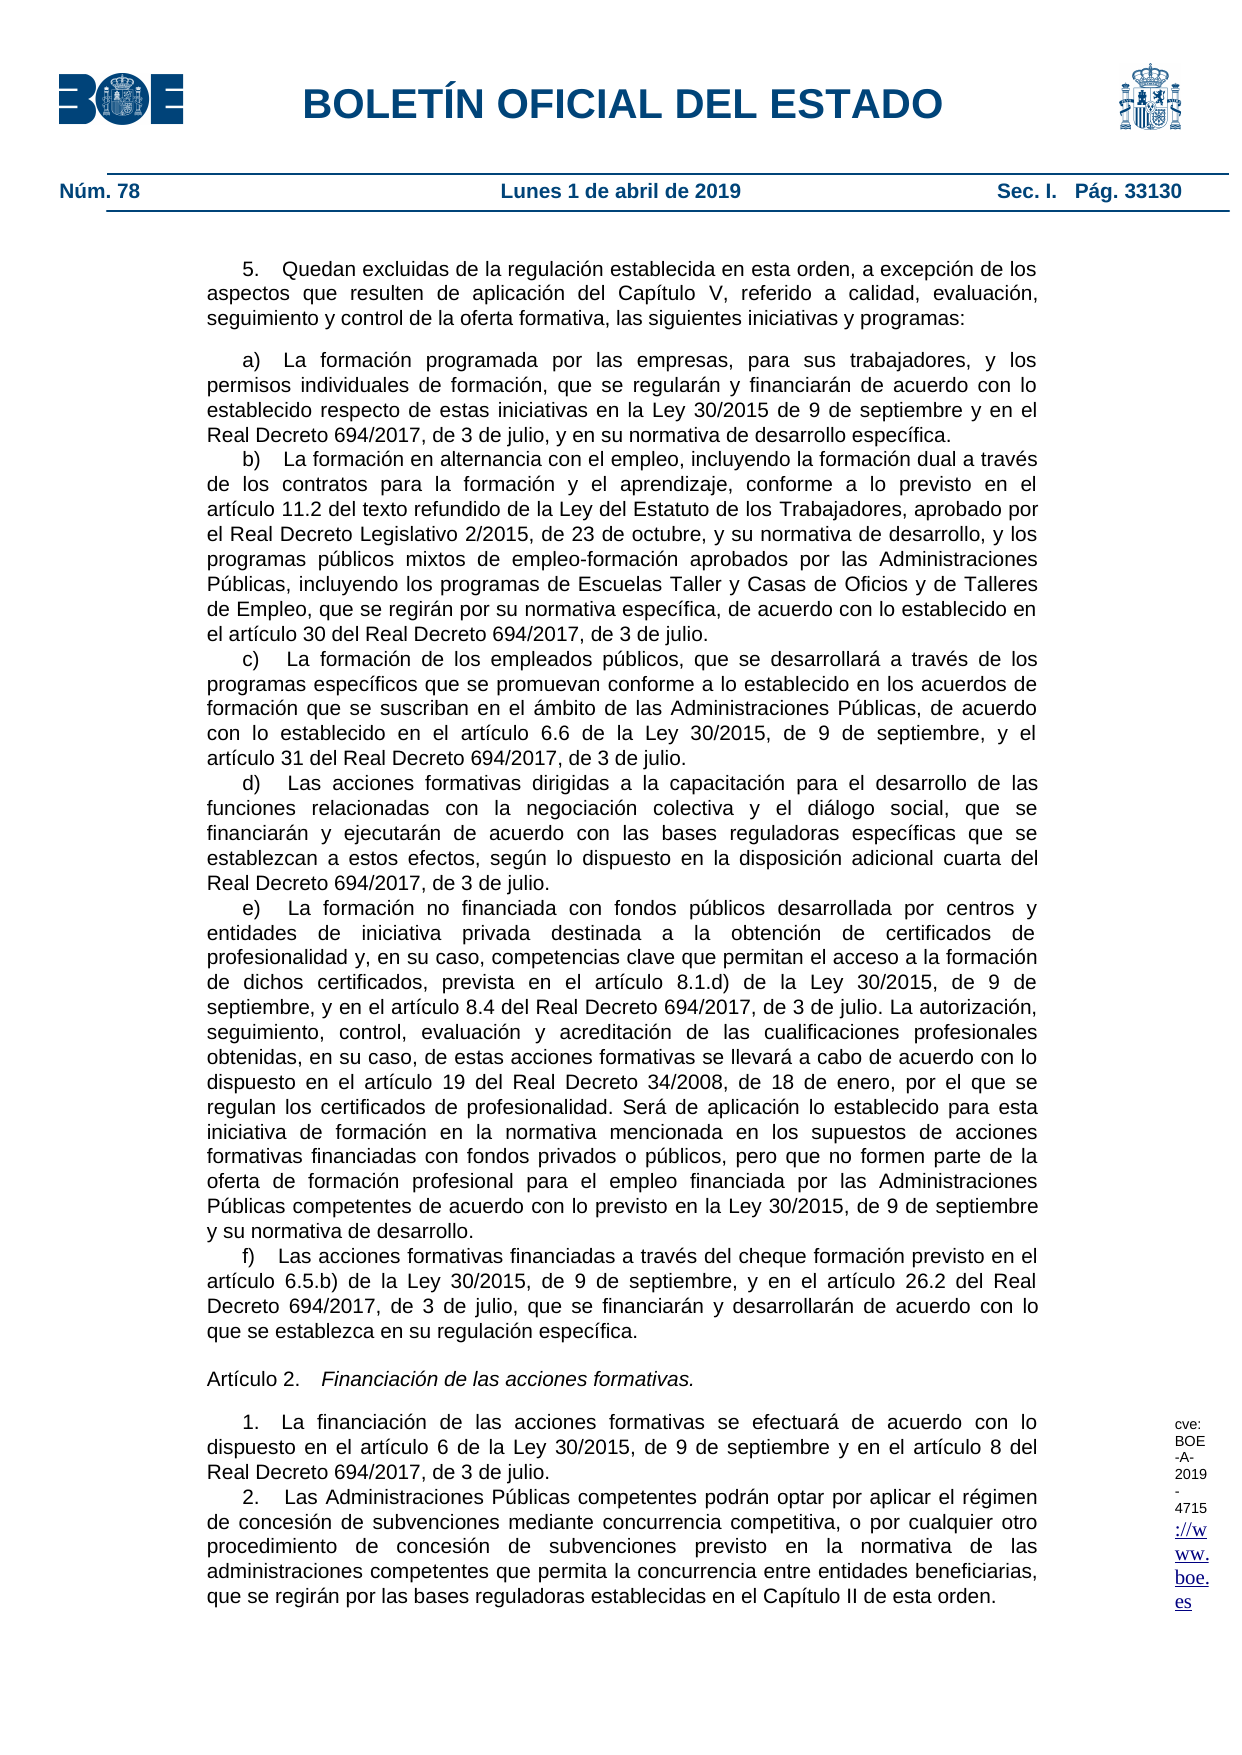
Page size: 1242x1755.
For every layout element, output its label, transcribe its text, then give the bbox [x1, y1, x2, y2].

text cve: BOE-A-2019-4715 [1174, 1415, 1209, 1516]
text b) La formación en alternancia con el empleo, incluyendo la formación dual a través de los contratos para la formación y el aprendizaje, conforme a lo previsto en el artículo 11.2 del texto refundido de la Ley del Estatuto de los Trabajadores, aprobado por el Real Decreto Legislativo 2/2015, de 23 de octubre, y su normativa de desarrollo, y los programas públicos mixtos de empleo-formación aprobados por las Administraciones Públicas, incluyendo los programas de Escuelas Taller y Casas de Oficios y de Talleres de Empleo, que se regirán por su normativa específica, de acuerdo con lo establecido en el artículo 30 del Real Decreto 694/2017, de 3 de julio. [207, 447, 1038, 646]
text 5. Quedan excluidas de la regulación establecida en esta orden, a excepción de los aspectos que resulten de aplicación del Capítulo V, referido a calidad, evaluación, seguimiento y control de la oferta formativa, las siguientes iniciativas y programas: [207, 256, 1038, 330]
text Artículo 2. Financiación de las acciones formativas. [207, 1367, 1194, 1391]
text c) La formación de los empleados públicos, que se desarrollará a través de los programas específicos que se promuevan conforme a lo establecido en los acuerdos de formación que se suscriban en el ámbito de las Administraciones Públicas, de acuerdo con lo establecido en el artículo 6.6 de la Ley 30/2015, de 9 de septiembre, y el artículo 31 del Real Decreto 694/2017, de 3 de julio. [207, 646, 1038, 770]
text a) La formación programada por las empresas, para sus trabajadores, y los permisos individuales de formación, que se regularán y financiarán de acuerdo con lo establecido respecto de estas iniciativas en la Ley 30/2015 de 9 de septiembre y en el Real Decreto 694/2017, de 3 de julio, y en su normativa de desarrollo específica. [207, 348, 1038, 446]
text 2. Las Administraciones Públicas competentes podrán optar por aplicar el régimen de concesión de subvenciones mediante concurrencia competitiva, o por cualquier otro procedimiento de concesión de subvenciones previsto en la normativa de las administraciones competentes que permita la concurrencia entre entidades beneficiarias, que se regirán por las bases reguladoras establecidas en el Capítulo II de esta orden. [207, 1484, 1038, 1608]
text e) La formación no financiada con fondos públicos desarrollada por centros y entidades de iniciativa privada destinada a la obtención de certificados de profesionalidad y, en su caso, competencias clave que permitan el acceso a la formación de dichos certificados, prevista en el artículo 8.1.d) de la Ley 30/2015, de 9 de septiembre, y en el artículo 8.4 del Real Decreto 694/2017, de 3 de julio. La autorización, seguimiento, control, evaluación y acreditación de las cualificaciones profesionales obtenidas, en su caso, de estas acciones formativas se llevará a cabo de acuerdo con lo dispuesto en el artículo 19 del Real Decreto 34/2008, de 18 de enero, por el que se regulan los certificados de profesionalidad. Será de aplicación lo establecido para esta iniciativa de formación en la normativa mencionada en los supuestos de acciones formativas financiadas con fondos privados o públicos, pero que no formen parte de la oferta de formación profesional para el empleo financiada por las Administraciones Públicas competentes de acuerdo con lo previsto en la Ley 30/2015, de 9 de septiembre y su normativa de desarrollo. [207, 895, 1039, 1243]
text Núm. 78 Lunes 1 de abril de 2019 Sec. I. Pág. 33130 [59, 179, 1194, 202]
text 1. La financiación de las acciones formativas se efectuará de acuerdo con lo dispuesto en el artículo 6 de la Ley 30/2015, de 9 de septiembre y en el artículo 8 del Real Decreto 694/2017, de 3 de julio. [207, 1410, 1038, 1484]
text Verificable en http://www.boe.es [1174, 1563, 1209, 1586]
text Verificable en http://www.boe.es [1174, 1517, 1209, 1562]
text d) Las acciones formativas dirigidas a la capacitación para el desarrollo de las funciones relacionadas con la negociación colectiva y el diálogo social, que se financiarán y ejecutarán de acuerdo con las bases reguladoras específicas que se establezcan a estos efectos, según lo dispuesto en la disposición adicional cuarta del Real Decreto 694/2017, de 3 de julio. [207, 771, 1038, 894]
text Verificable en http://www.boe.es [1174, 1587, 1209, 1626]
text f) Las acciones formativas financiadas a través del cheque formación previsto en el artículo 6.5.b) de la Ley 30/2015, de 9 de septiembre, y en el artículo 26.2 del Real Decreto 694/2017, de 3 de julio, que se financiarán y desarrollarán de acuerdo con lo que se establezca en su regulación específica. [207, 1244, 1038, 1343]
